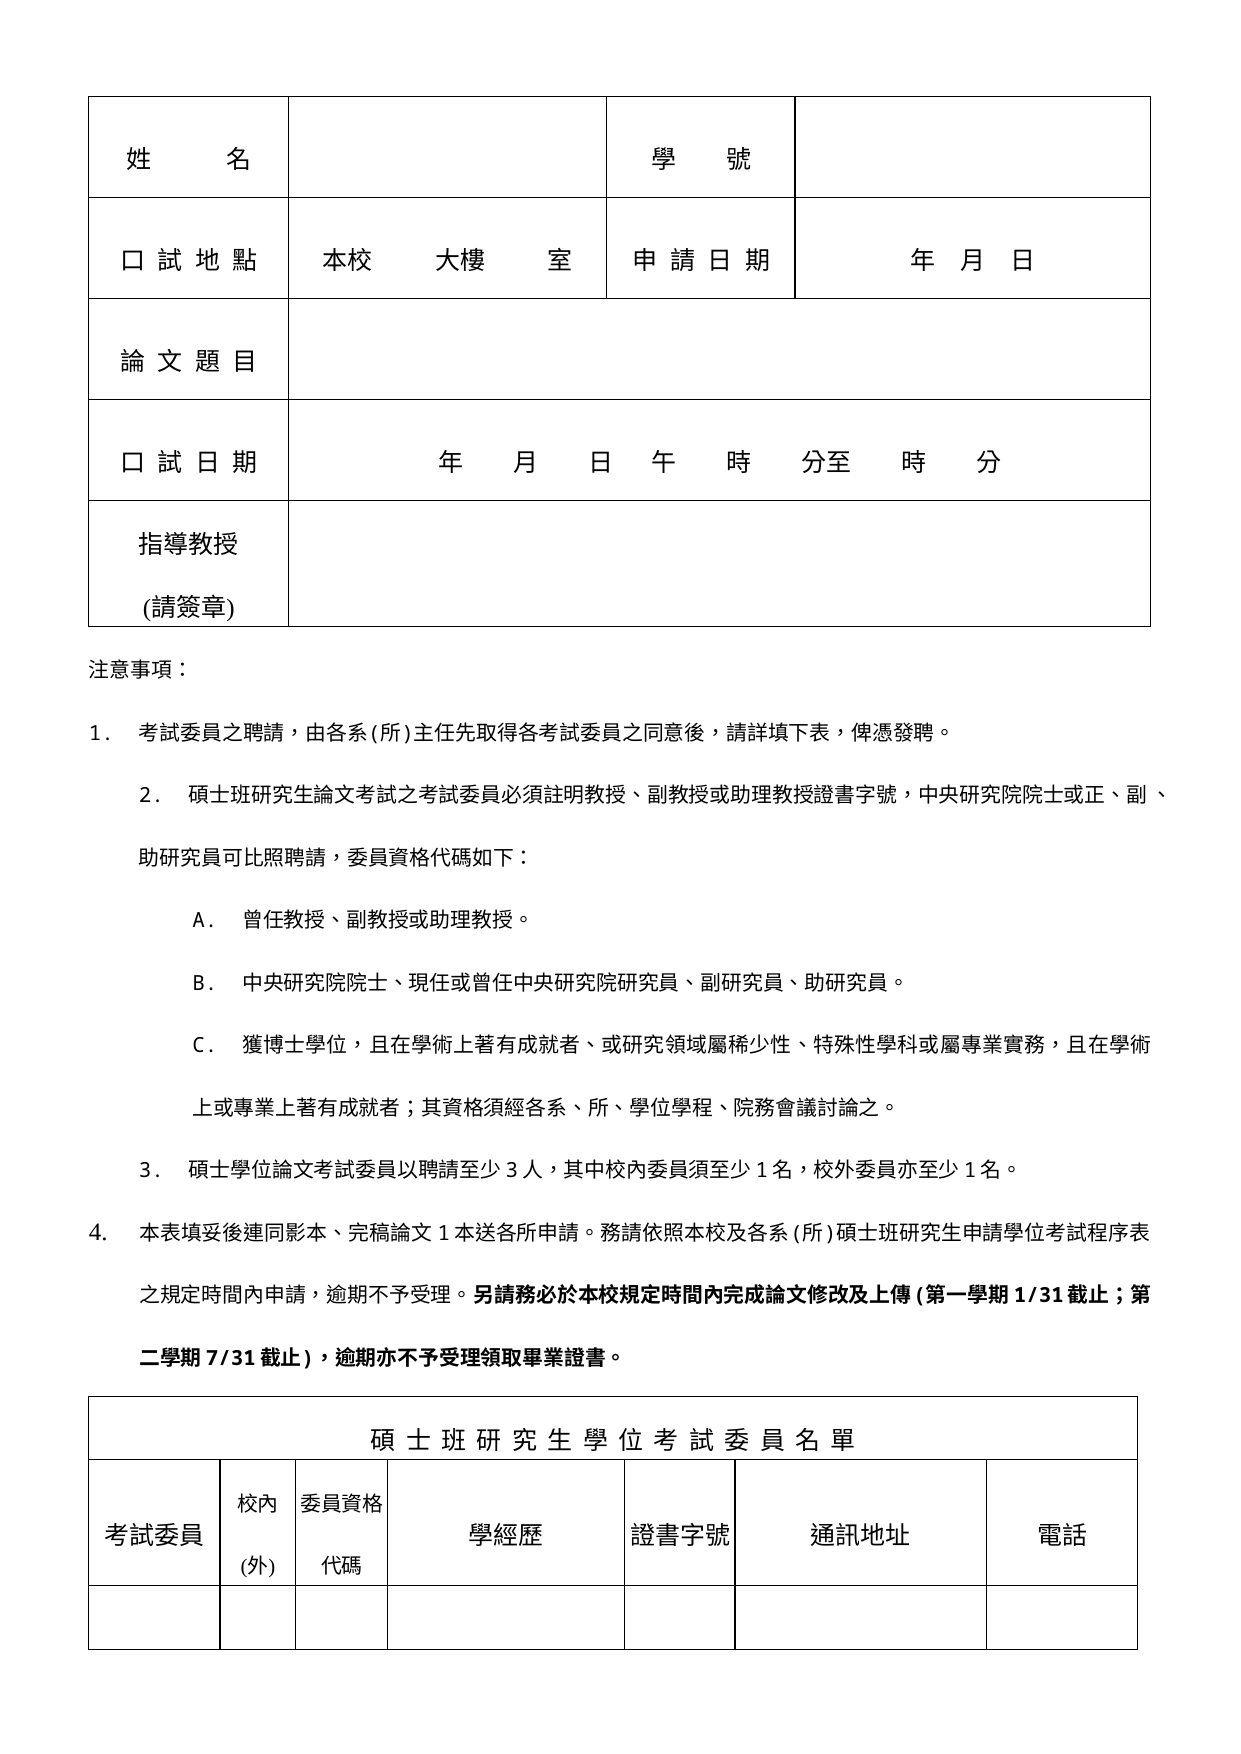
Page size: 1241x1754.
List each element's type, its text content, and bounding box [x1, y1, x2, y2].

table_cell [289, 501, 1150, 626]
table_cell [796, 97, 1150, 197]
table_cell [736, 1586, 986, 1648]
table_cell 電話 [987, 1460, 1137, 1585]
table_cell 年 月 日 午 時 分至 時 分 [289, 400, 1150, 500]
table_cell [289, 299, 1150, 399]
table_cell 校內(外) [221, 1460, 295, 1585]
list 中央研究院院士、現任或曾任中央研究院研究員、副研究員、助研究員。 [192, 939, 1152, 1002]
list 本表填妥後連同影本、完稿論文1本送各所申請。務請依照本校及各系(所)碩士班研究生申請學位考試程序表之規定時間內申請，逾期不予受理。另請務必於本校規定時間內完成論文修改及上傳(第一學期1/31截止；第二學期7/31截止)，逾期亦不予受理領取畢業證書。 [89, 1189, 1152, 1377]
table_cell 通訊地址 [736, 1460, 986, 1585]
table_cell 證書字號 [625, 1460, 734, 1585]
list 考試委員之聘請，由各系(所)主任先取得各考試委員之同意後，請詳填下表，俾憑發聘。 [89, 689, 1152, 752]
text 注意事項： [89, 627, 1152, 689]
table_cell 姓 名 [89, 97, 288, 197]
table_cell [221, 1586, 295, 1648]
list 獲博士學位，且在學術上著有成就者、或研究領域屬稀少性、特殊性學科或屬專業實務，且在學術上或專業上著有成就者；其資格須經各系、所、學位學程、院務會議討論之。 [192, 1002, 1152, 1127]
table_cell 指導教授 (請簽章) [89, 501, 288, 626]
table_cell [289, 97, 606, 197]
table_cell 申 請 日 期 [607, 198, 794, 298]
table_cell [987, 1586, 1137, 1648]
table_cell [388, 1586, 624, 1648]
table_cell [625, 1586, 734, 1648]
table_cell 年 月 日 [796, 198, 1150, 298]
table_cell 本校 大樓 室 [289, 198, 606, 298]
table_cell 學 號 [607, 97, 794, 197]
table_cell [296, 1586, 387, 1648]
table_cell 委員資格代碼 [296, 1460, 387, 1585]
table_cell 口 試 日 期 [89, 400, 288, 500]
table_cell 口 試 地 點 [89, 198, 288, 298]
table_cell 學經歷 [388, 1460, 624, 1585]
list 曾任教授、副教授或助理教授。 [192, 877, 1152, 939]
table_cell 論 文 題 目 [89, 299, 288, 399]
table_cell [89, 1586, 219, 1648]
table_header 碩士班研究生學位考試委員名單 [89, 1397, 1137, 1459]
list 碩士班研究生論文考試之考試委員必須註明教授、副教授或助理教授證書字號，中央研究院院士或正、副、助研究員可比照聘請，委員資格代碼如下： [139, 752, 1152, 877]
table_cell 考試委員 [89, 1460, 219, 1585]
list 碩士學位論文考試委員以聘請至少3人，其中校內委員須至少1名，校外委員亦至少1名。 [139, 1127, 1152, 1189]
